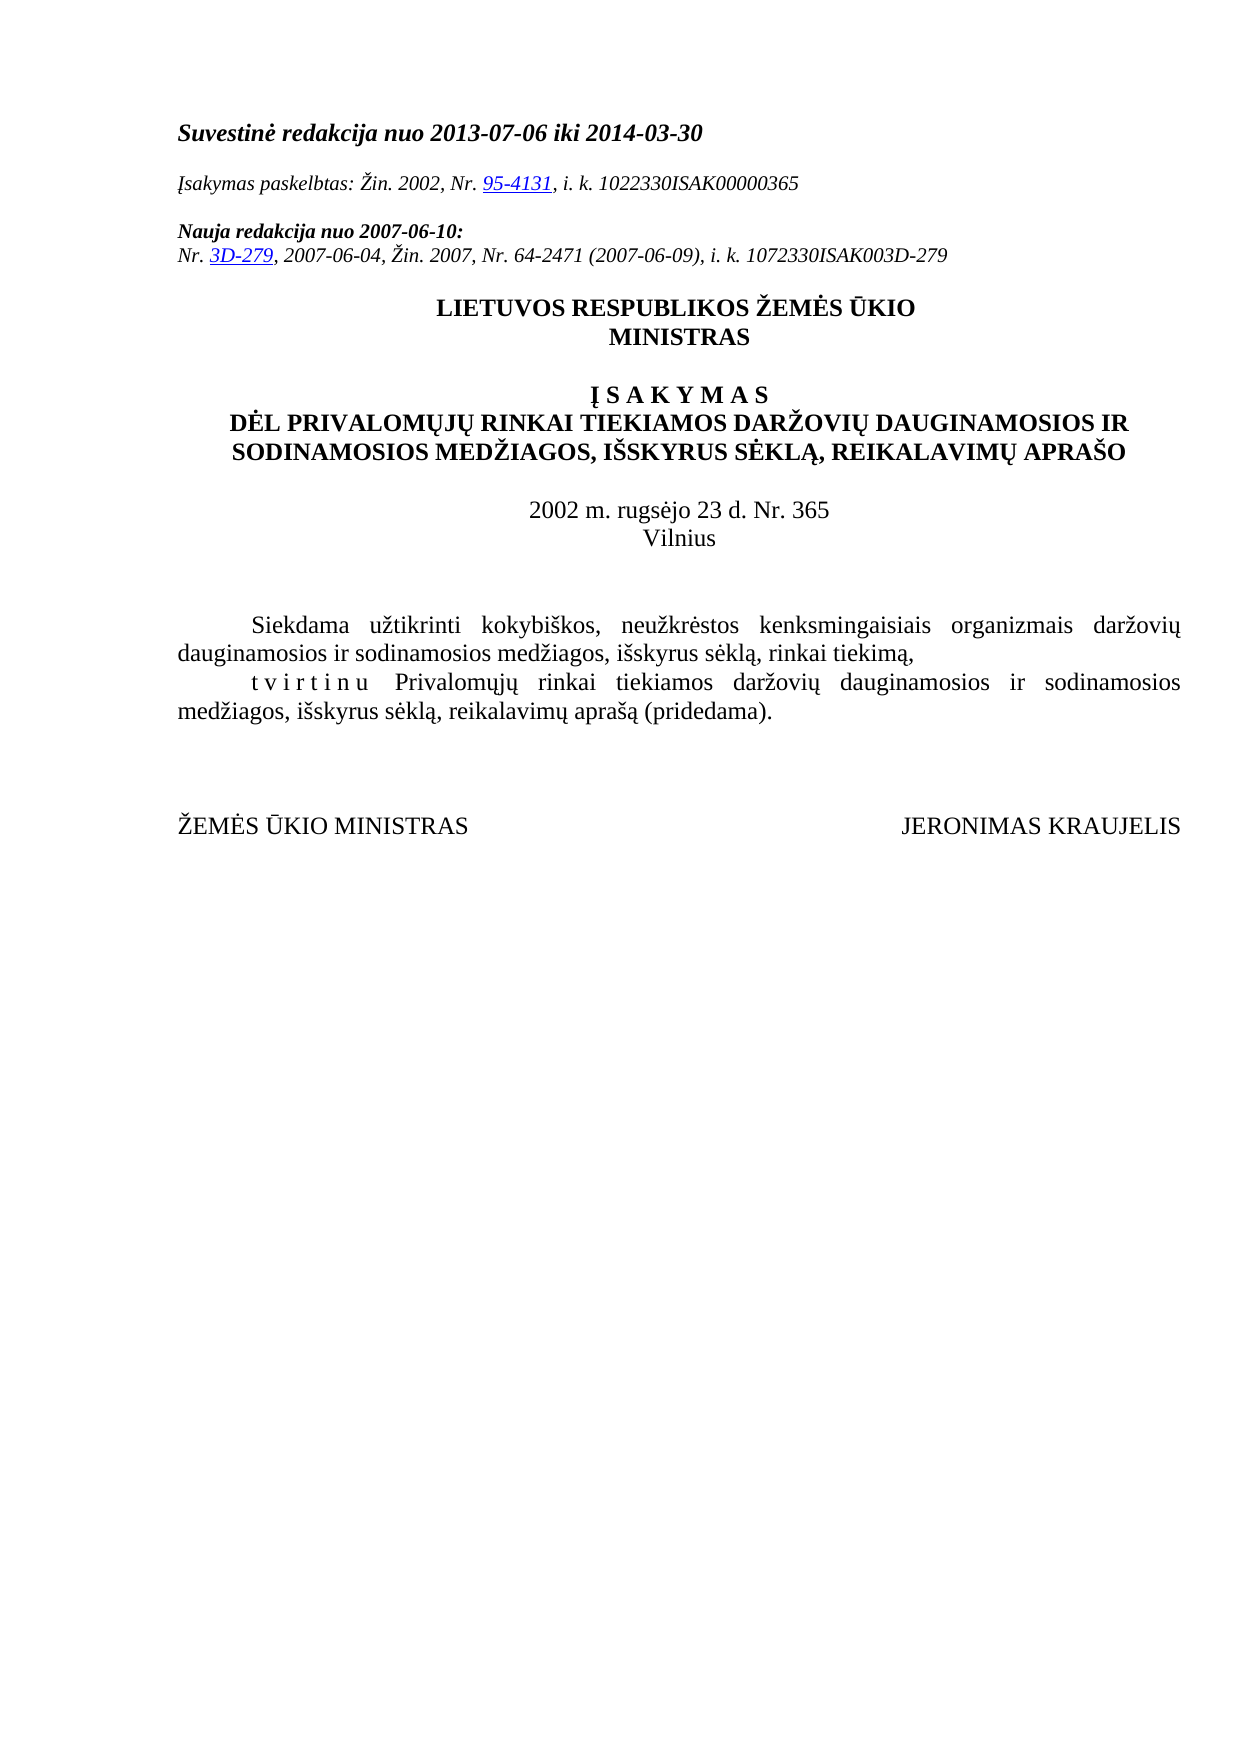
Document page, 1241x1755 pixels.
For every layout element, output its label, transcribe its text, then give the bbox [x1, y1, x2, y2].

text Nr. 3D-279, 2007-06-04, Žin. 2007, Nr. 64-2471 (2007-06-09), i. k. 1072330ISAK003D-279 [177, 243, 1181, 267]
text Įsakymas paskelbtas: Žin. 2002, Nr. 95-4131, i. k. 1022330ISAK00000365 [177, 171, 1181, 195]
text Suvestinė redakcija nuo 2013-07-06 iki 2014-03-30 [177, 118, 1181, 147]
text Nauja redakcija nuo 2007-06-10: [177, 219, 1181, 243]
text Vilnius [177, 523, 1181, 552]
text tvirtinu Privalomųjų rinkai tiekiamos daržovių dauginamosios ir sodinamosios medžiagos, išskyrus sėklą, reikalavimų aprašą (pridedama). [177, 667, 1181, 725]
text ŽEMĖS ŪKIO MINISTRAS JERONIMAS KRAUJELIS [177, 811, 1181, 840]
text Siekdama užtikrinti kokybiškos, neužkrėstos kenksmingaisiais organizmais daržovių dauginamosios ir sodinamosios medžiagos, išskyrus sėklą, rinkai tiekimą, [177, 610, 1181, 667]
text DĖL PRIVALOMŲJŲ RINKAI TIEKIAMOS DARŽOVIŲ DAUGINAMOSIOS IR SODINAMOSIOS MEDŽIAGOS, IŠSKYRUS SĖKLĄ, REIKALAVIMŲ APRAŠO [177, 408, 1181, 466]
text LIETUVOS RESPUBLIKOS ŽEMĖS ŪKIO [177, 293, 1181, 322]
text ĮSAKYMAS [177, 380, 1181, 408]
text MINISTRAS [177, 322, 1181, 351]
text 2002 m. rugsėjo 23 d. Nr. 365 [177, 495, 1181, 523]
